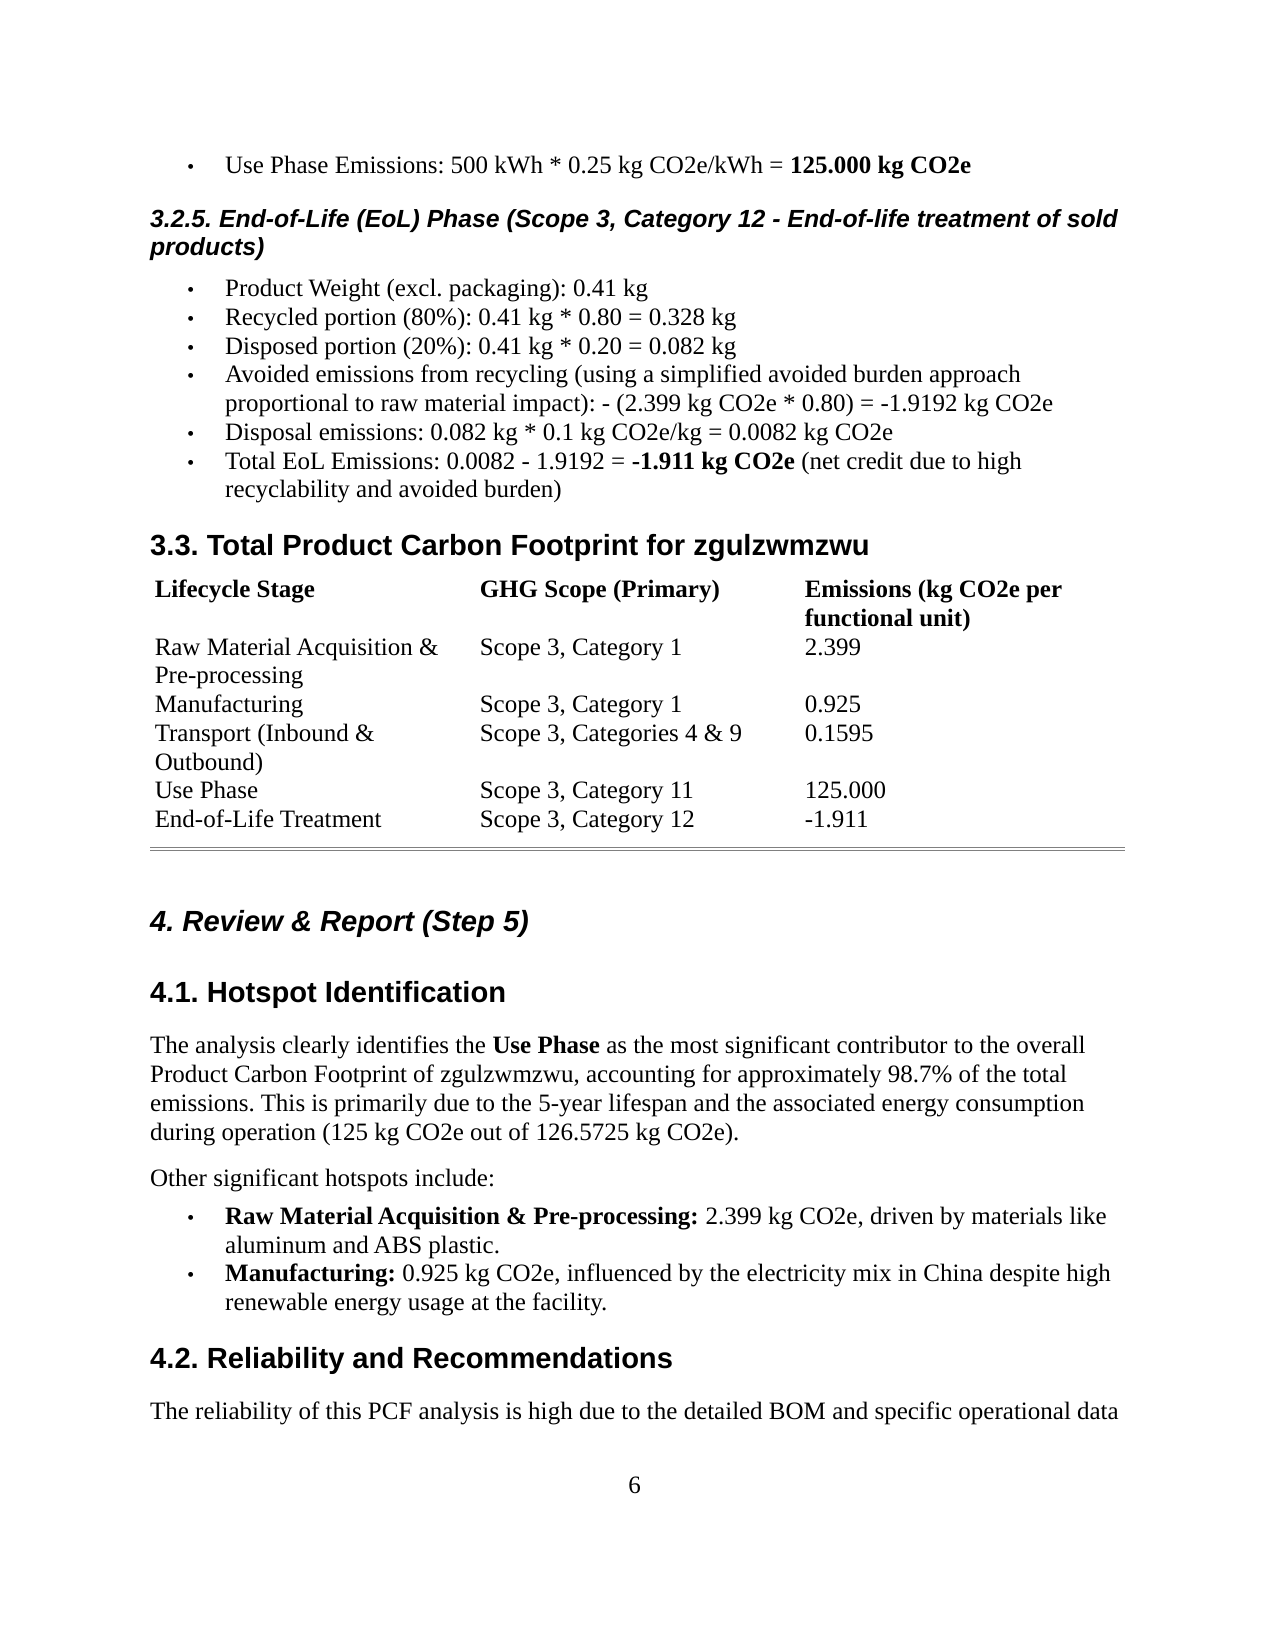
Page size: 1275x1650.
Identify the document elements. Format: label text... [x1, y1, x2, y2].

text The analysis clearly identifies the Use Phase as the most significant contributor to the overall Product Carbon Footprint of zgulzwmzwu, accounting for approximately 98.7% of the total emissions. This is primarily due to the 5-year lifespan and the associated energy consumption during operation (125 kg CO2e out of 126.5725 kg CO2e). [150, 1030, 1125, 1145]
table_cell Scope 3, Category 1 [475, 632, 800, 689]
table_cell Scope 3, Category 11 [475, 776, 800, 804]
table_cell Scope 3, Category 1 [475, 689, 800, 718]
table_cell 0.1595 [800, 718, 1125, 776]
table_cell Use Phase [150, 776, 475, 804]
subtitle 4.1. Hotspot Identification [150, 975, 1125, 1009]
list Use Phase Emissions: 500 kWh * 0.25 kg CO2e/kWh = 125.000 kg CO2e [187, 150, 1125, 179]
table_cell Scope 3, Categories 4 & 9 [475, 718, 800, 776]
subtitle 3.3. Total Product Carbon Footprint for zgulzwmzwu [150, 528, 1125, 562]
list Manufacturing: 0.925 kg CO2e, influenced by the electricity mix in China despite high renewable energy usage at the facility. [187, 1258, 1125, 1316]
table_cell 0.925 [800, 689, 1125, 718]
text Other significant hotspots include: [150, 1163, 1125, 1192]
table_cell 2.399 [800, 632, 1125, 689]
table_cell Scope 3, Category 12 [475, 804, 800, 833]
list Disposal emissions: 0.082 kg * 0.1 kg CO2e/kg = 0.0082 kg CO2e [187, 417, 1125, 446]
table_header GHG Scope (Primary) [475, 574, 800, 632]
table_cell Transport (Inbound & Outbound) [150, 718, 475, 776]
table_cell Manufacturing [150, 689, 475, 718]
table_cell -1.911 [800, 804, 1125, 833]
table_header Lifecycle Stage [150, 574, 475, 632]
list Product Weight (excl. packaging): 0.41 kg [187, 273, 1125, 302]
table_cell 125.000 [800, 776, 1125, 804]
list Recycled portion (80%): 0.41 kg * 0.80 = 0.328 kg [187, 302, 1125, 331]
table_cell End-of-Life Treatment [150, 804, 475, 833]
text The reliability of this PCF analysis is high due to the detailed BOM and specific operational data [150, 1396, 1125, 1425]
list Total EoL Emissions: 0.0082 - 1.9192 = -1.911 kg CO2e (net credit due to high recyclability and avoided burden) [187, 446, 1125, 503]
list Disposed portion (20%): 0.41 kg * 0.20 = 0.082 kg [187, 331, 1125, 359]
subtitle 4. Review & Report (Step 5) [150, 904, 1125, 938]
table_header Emissions (kg CO2e per functional unit) [800, 574, 1125, 632]
list Raw Material Acquisition & Pre-processing: 2.399 kg CO2e, driven by materials like aluminum and ABS plastic. [187, 1201, 1125, 1258]
subtitle 4.2. Reliability and Recommendations [150, 1341, 1125, 1374]
list Avoided emissions from recycling (using a simplified avoided burden approach proportional to raw material impact): - (2.399 kg CO2e * 0.80) = -1.9192 kg CO2e [187, 359, 1125, 417]
table_cell Raw Material Acquisition & Pre-processing [150, 632, 475, 689]
subtitle 3.2.5. End-of-Life (EoL) Phase (Scope 3, Category 12 - End-of-life treatment of sold products) [150, 204, 1125, 261]
